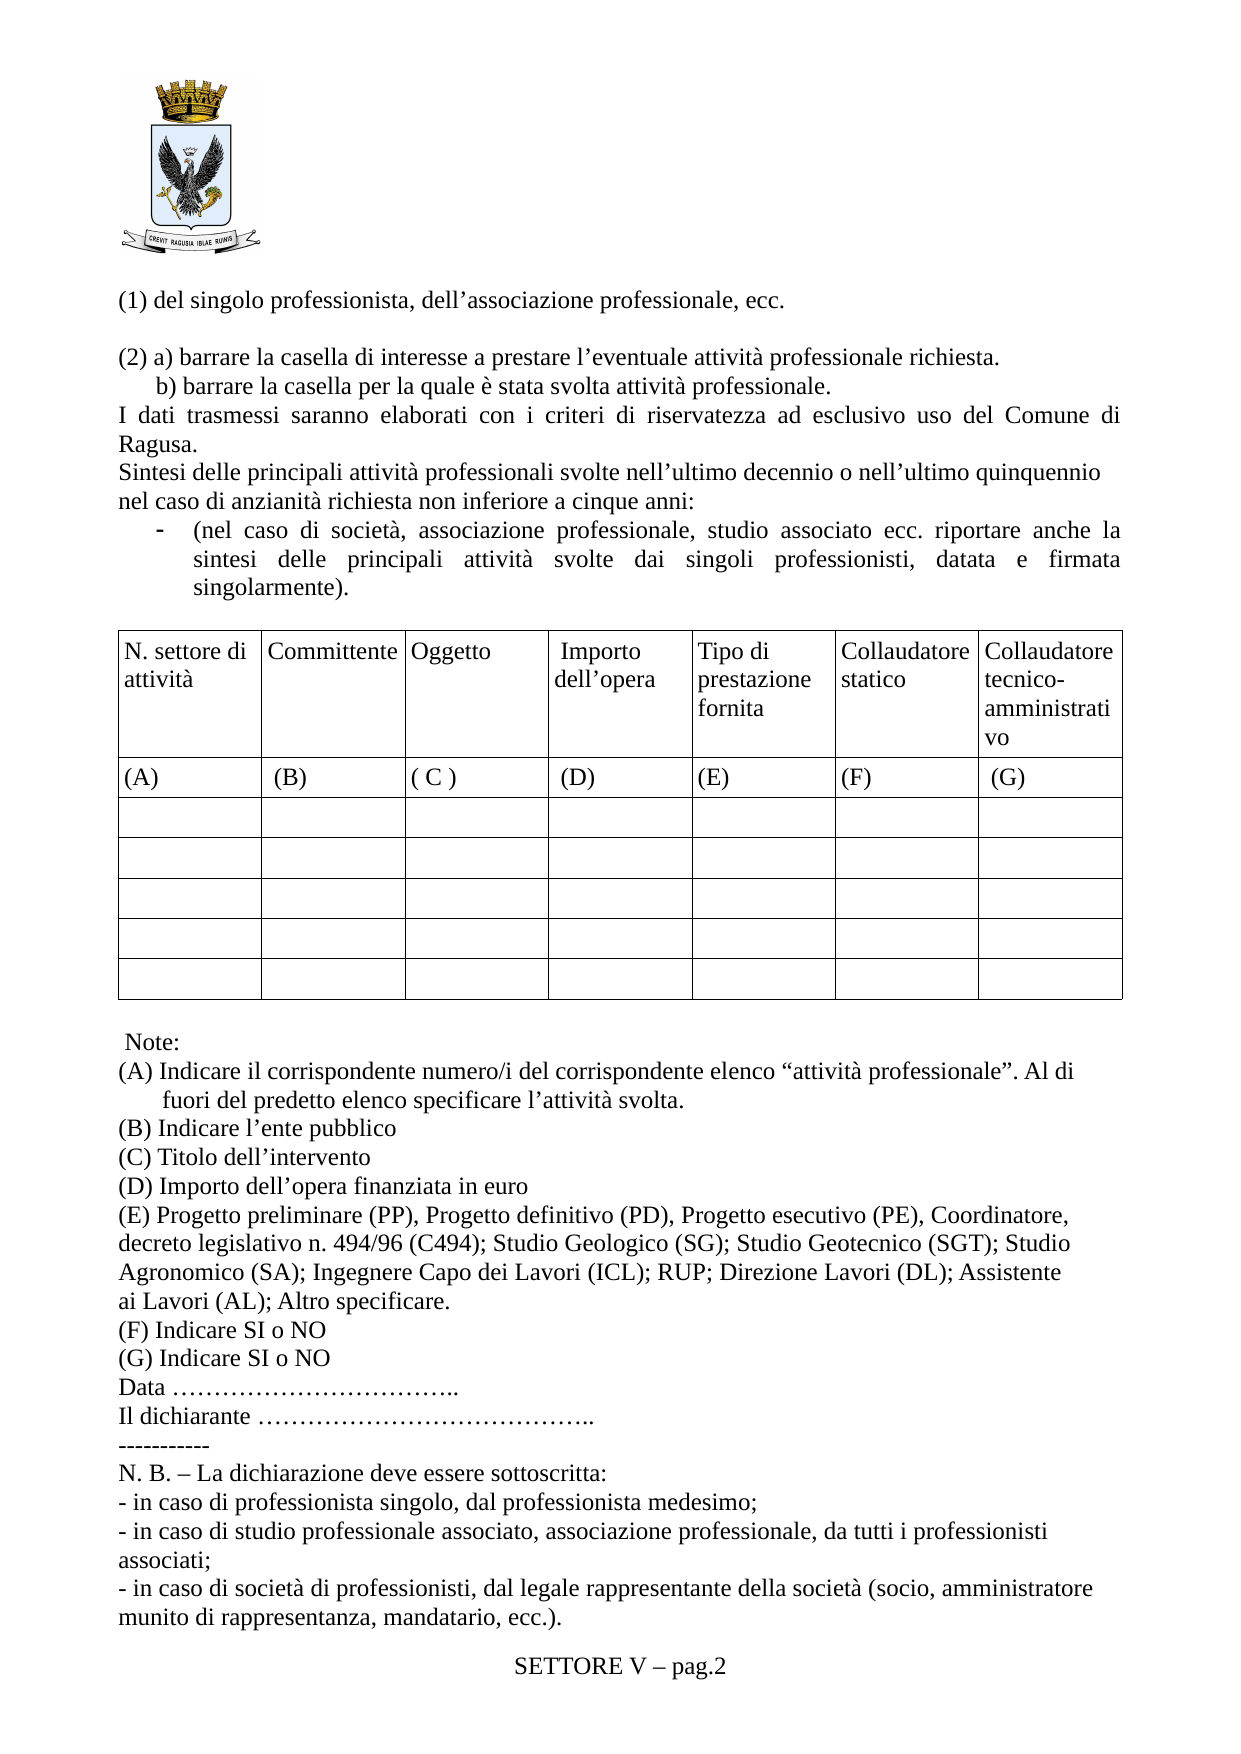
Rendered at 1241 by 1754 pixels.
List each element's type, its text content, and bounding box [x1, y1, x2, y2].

table_cell [693, 838, 835, 877]
table_cell [693, 919, 835, 958]
table_cell [262, 959, 405, 998]
table_cell [406, 838, 548, 877]
table_header Collaudatore statico [836, 631, 978, 757]
table_cell [549, 879, 692, 918]
table_cell [549, 798, 692, 837]
text Il dichiarante ………………………………….. [118, 1401, 1122, 1430]
table_cell (A) [119, 758, 261, 797]
table_cell [119, 959, 261, 998]
text (C) Titolo dell’intervento [118, 1142, 1122, 1171]
table_cell ( C ) [406, 758, 548, 797]
table_cell [119, 879, 261, 918]
text Note: [118, 1027, 1122, 1056]
table_cell [979, 798, 1122, 837]
table_cell [979, 919, 1122, 958]
text b) barrare la casella per la quale è stata svolta attività professionale. [118, 371, 1122, 400]
text nel caso di anzianità richiesta non inferiore a cinque anni: [118, 486, 1122, 515]
table_header Committente [262, 631, 405, 757]
text (E) Progetto preliminare (PP), Progetto definitivo (PD), Progetto esecutivo (PE), Coordinatore, [118, 1200, 1122, 1228]
text - in caso di studio professionale associato, associazione professionale, da tutti i professionisti [118, 1516, 1122, 1545]
table_cell [406, 879, 548, 918]
text Sintesi delle principali attività professionali svolte nell’ultimo decennio o nell’ultimo quinquennio [118, 457, 1122, 486]
list (nel caso di società, associazione professionale, studio associato ecc. riportare anche la sintesi delle principali attività svolte dai singoli professionisti, datata e firmata singolarmente). [156, 515, 1122, 601]
table_cell [836, 798, 978, 837]
table_cell (E) [693, 758, 835, 797]
text ai Lavori (AL); Altro specificare. [118, 1286, 1122, 1315]
text - in caso di professionista singolo, dal professionista medesimo; [118, 1487, 1122, 1516]
table_cell [262, 798, 405, 837]
text (2) a) barrare la casella di interesse a prestare l’eventuale attività professionale richiesta. [118, 342, 1122, 371]
table_cell [119, 798, 261, 837]
text munito di rappresentanza, mandatario, ecc.). [118, 1602, 1122, 1631]
table_header Importo dell’opera [549, 631, 692, 757]
text decreto legislativo n. 494/96 (C494); Studio Geologico (SG); Studio Geotecnico (SGT); Studio [118, 1228, 1122, 1257]
text Agronomico (SA); Ingegnere Capo dei Lavori (ICL); RUP; Direzione Lavori (DL); Assistente [118, 1257, 1122, 1286]
table_cell [693, 879, 835, 918]
table_cell (F) [836, 758, 978, 797]
text N. B. – La dichiarazione deve essere sottoscritta: [118, 1458, 1122, 1487]
table_cell [262, 838, 405, 877]
table_cell [836, 919, 978, 958]
text (F) Indicare SI o NO [118, 1315, 1122, 1343]
table_cell [549, 838, 692, 877]
table_cell [693, 959, 835, 998]
table_header Collaudatore tecnico-amministrativo [979, 631, 1122, 757]
table_cell [549, 919, 692, 958]
text (G) Indicare SI o NO [118, 1343, 1122, 1372]
text (D) Importo dell’opera finanziata in euro [118, 1171, 1122, 1200]
table_cell [119, 919, 261, 958]
table_cell [406, 919, 548, 958]
table_cell (B) [262, 758, 405, 797]
table_cell (G) [979, 758, 1122, 797]
table_cell [979, 959, 1122, 998]
text (B) Indicare l’ente pubblico [118, 1113, 1122, 1142]
table_cell [262, 919, 405, 958]
text - in caso di società di professionisti, dal legale rappresentante della società (socio, amministratore [118, 1573, 1122, 1602]
table_cell (D) [549, 758, 692, 797]
table_header Oggetto [406, 631, 548, 757]
text (1) del singolo professionista, dell’associazione professionale, ecc. [118, 285, 1122, 314]
text (A) Indicare il corrispondente numero/i del corrispondente elenco “attività professionale”. Al di [118, 1056, 1122, 1085]
table_cell [836, 879, 978, 918]
table_cell [693, 798, 835, 837]
text ----------- [118, 1430, 1122, 1458]
table_cell [406, 798, 548, 837]
table_header Tipo di prestazione fornita [693, 631, 835, 757]
table_cell [979, 838, 1122, 877]
text fuori del predetto elenco specificare l’attività svolta. [118, 1085, 1122, 1113]
table_cell [119, 838, 261, 877]
table_cell [406, 959, 548, 998]
text associati; [118, 1545, 1122, 1573]
text Data …………………………….. [118, 1372, 1122, 1401]
text I dati trasmessi saranno elaborati con i criteri di riservatezza ad esclusivo uso del Comune di Ragusa. [118, 400, 1122, 457]
table_cell [979, 879, 1122, 918]
table_cell [262, 879, 405, 918]
table_header N. settore di attività [119, 631, 261, 757]
table_cell [549, 959, 692, 998]
table_cell [836, 838, 978, 877]
table_cell [836, 959, 978, 998]
